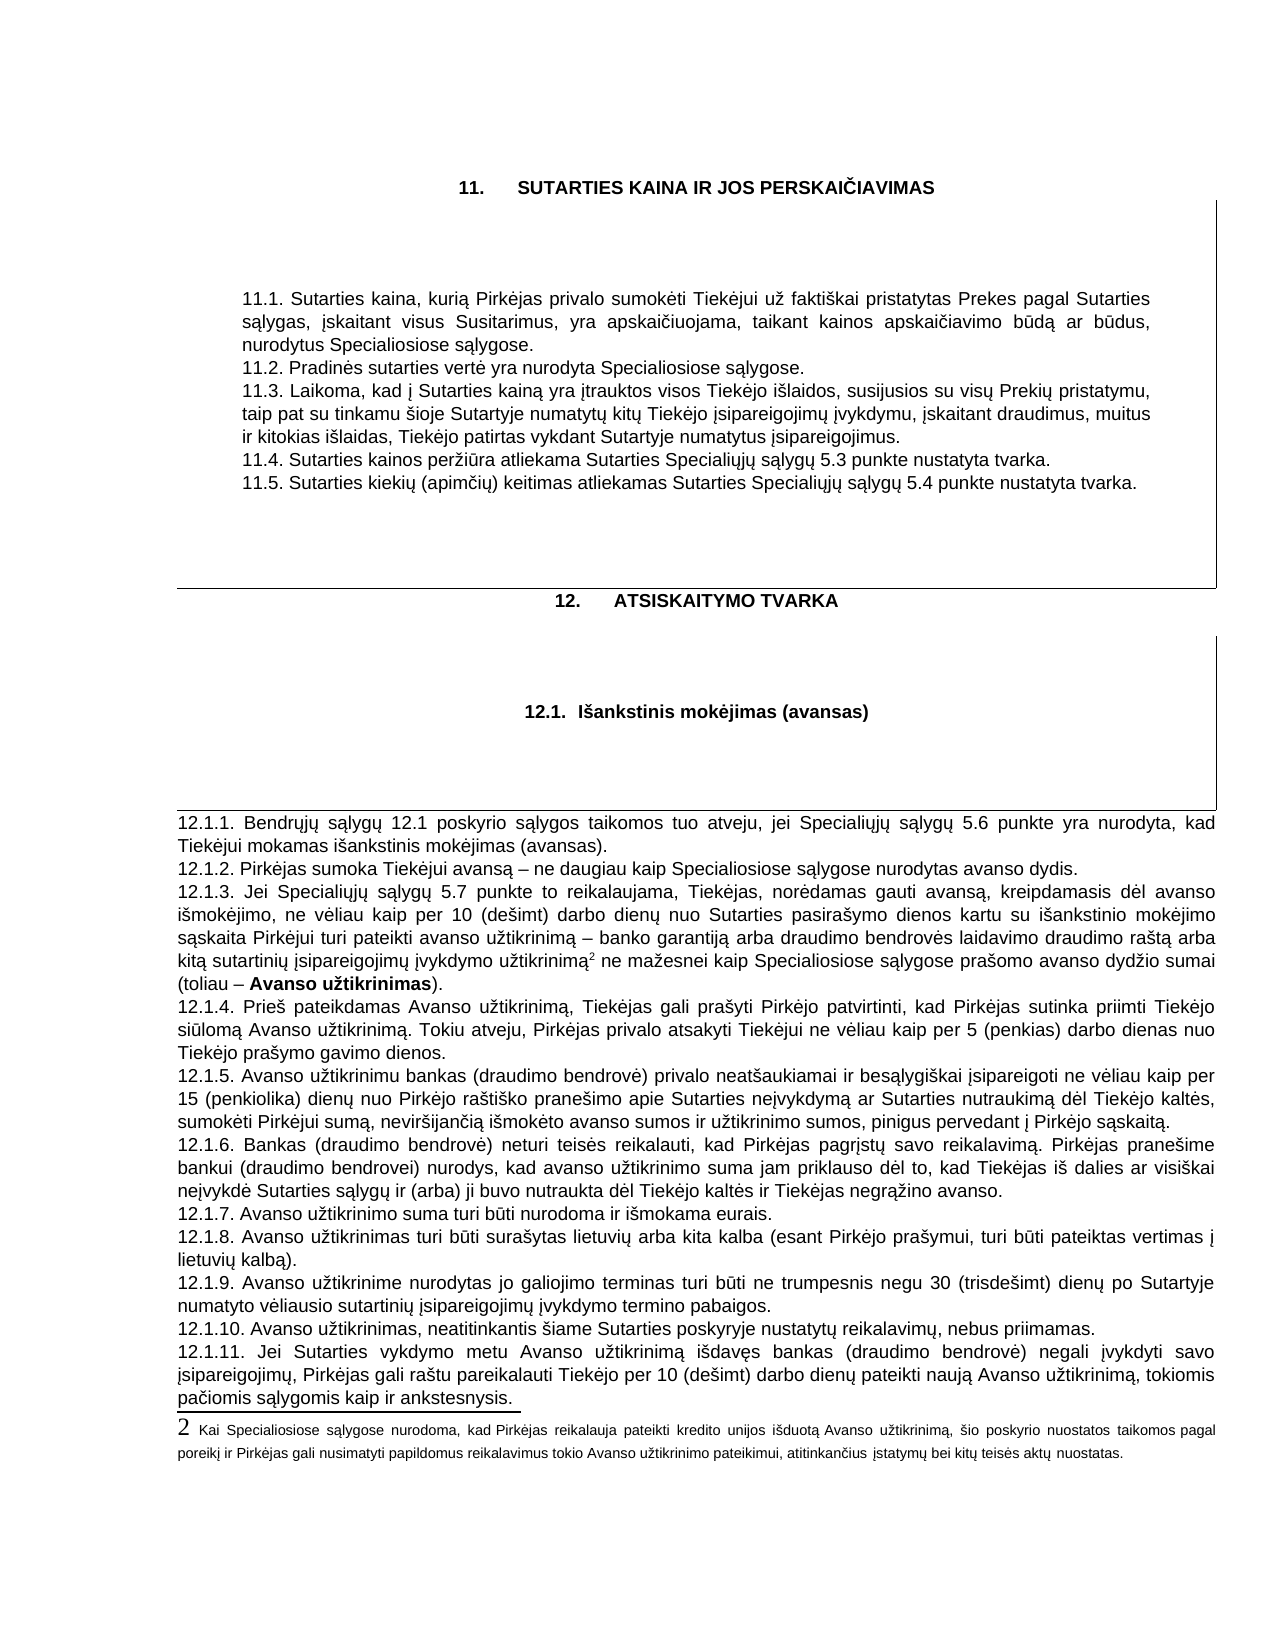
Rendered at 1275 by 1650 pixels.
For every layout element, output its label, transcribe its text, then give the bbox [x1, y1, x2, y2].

text 11.1. Sutarties kaina, kurią Pirkėjas privalo sumokėti Tiekėjui už faktiškai pristatytas Prekes pagal Sutarties sąlygas, įskaitant visus Susitarimus, yra apskaičiuojama, taikant kainos apskaičiavimo būdą ar būdus, nurodytus Specialiosiose sąlygose. [177, 223, 1216, 292]
text 12.1.4. Prieš pateikdamas Avanso užtikrinimą, Tiekėjas gali prašyti Pirkėjo patvirtinti, kad Pirkėjas sutinka priimti Tiekėjo siūlomą Avanso užtikrinimą. Tokiu atveju, Pirkėjas privalo atsakyti Tiekėjui ne vėliau kaip per 5 (penkias) darbo dienas nuo Tiekėjo prašymo gavimo dienos. [177, 996, 1216, 1063]
text 11.2. Pradinės sutarties vertė yra nurodyta Specialiosiose sąlygose. [177, 292, 1216, 315]
text 11.4. Sutarties kainos peržiūra atliekama Sutarties Specialiųjų sąlygų 5.3 punkte nustatyta tvarka. [177, 384, 1216, 407]
text 11.3. Laikoma, kad į Sutarties kainą yra įtrauktos visos Tiekėjo išlaidos, susijusios su visų Prekių pristatymu, taip pat su tinkamu šioje Sutartyje numatytų kitų Tiekėjo įsipareigojimų įvykdymu, įskaitant draudimus, muitus ir kitokias išlaidas, Tiekėjo patirtas vykdant Sutartyje numatytus įsipareigojimus. [177, 315, 1216, 384]
text 12.1.7. Avanso užtikrinimo suma turi būti nurodoma ir išmokama eurais. [177, 1203, 1216, 1224]
text 11. SUTARTIES KAINA IR JOS PERSKAIČIAVIMAS [177, 177, 1216, 199]
text 12.1.8. Avanso užtikrinimas turi būti surašytas lietuvių arba kita kalba (esant Pirkėjo prašymui, turi būti pateiktas vertimas į lietuvių kalbą). [177, 1226, 1216, 1271]
text 12.1.6. Bankas (draudimo bendrovė) neturi teisės reikalauti, kad Pirkėjas pagrįstų savo reikalavimą. Pirkėjas pranešime bankui (draudimo bendrovei) nurodys, kad avanso užtikrinimo suma jam priklauso dėl to, kad Tiekėjas iš dalies ar visiškai neįvykdė Sutarties sąlygų ir (arba) ji buvo nutraukta dėl Tiekėjo kaltės ir Tiekėjas negrąžino avanso. [177, 1134, 1216, 1201]
text 12.1.3. Jei Specialiųjų sąlygų 5.7 punkte to reikalaujama, Tiekėjas, norėdamas gauti avansą, kreipdamasis dėl avanso išmokėjimo, ne vėliau kaip per 10 (dešimt) darbo dienų nuo Sutarties pasirašymo dienos kartu su išankstinio mokėjimo sąskaita Pirkėjui turi pateikti avanso užtikrinimą – banko garantiją arba draudimo bendrovės laidavimo draudimo raštą arba kitą sutartinių įsipareigojimų įvykdymo užtikrinimą ne mažesnei kaip Specialiosiose sąlygose prašomo avanso dydžio sumai (toliau – Avanso užtikrinimas). [177, 881, 1216, 994]
text 12.1.2. Pirkėjas sumoka Tiekėjui avansą – ne daugiau kaip Specialiosiose sąlygose nurodytas avanso dydis. [177, 858, 1216, 879]
text 12.1.10. Avanso užtikrinimas, neatitinkantis šiame Sutarties poskyryje nustatytų reikalavimų, nebus priimamas. [177, 1318, 1216, 1339]
text 12.1.9. Avanso užtikrinime nurodytas jo galiojimo terminas turi būti ne trumpesnis negu 30 (trisdešimt) dienų po Sutartyje numatyto vėliausio sutartinių įsipareigojimų įvykdymo termino pabaigos. [177, 1272, 1216, 1317]
text 12.1.11. Jei Sutarties vykdymo metu Avanso užtikrinimą išdavęs bankas (draudimo bendrovė) negali įvykdyti savo įsipareigojimų, Pirkėjas gali raštu pareikalauti Tiekėjo per 10 (dešimt) darbo dienų pateikti naują Avanso užtikrinimą, tokiomis pačiomis sąlygomis kaip ir ankstesnysis. [177, 1341, 1216, 1409]
text Kai Specialiosiose sąlygose nurodoma, kad Pirkėjas reikalauja pateikti kredito unijos išduotą Avanso užtikrinimą, šio poskyrio nuostatos taikomos pagal poreikį ir Pirkėjas gali nusimatyti papildomus reikalavimus tokio Avanso užtikrinimo pateikimui, atitinkančius įstatymų bei kitų teisės aktų nuostatas. [177, 1412, 1216, 1463]
text 12. ATSISKAITYMO TVARKA [177, 590, 1216, 612]
text 12.1.1. Bendrųjų sąlygų 12.1 poskyrio sąlygos taikomos tuo atveju, jei Specialiųjų sąlygų 5.6 punkte yra nurodyta, kad Tiekėjui mokamas išankstinis mokėjimas (avansas). [177, 812, 1216, 856]
subtitle 12.1. Išankstinis mokėjimas (avansas) [177, 636, 1216, 722]
text 12.1.5. Avanso užtikrinimu bankas (draudimo bendrovė) privalo neatšaukiamai ir besąlygiškai įsipareigoti ne vėliau kaip per 15 (penkiolika) dienų nuo Pirkėjo raštiško pranešimo apie Sutarties neįvykdymą ar Sutarties nutraukimą dėl Tiekėjo kaltės, sumokėti Pirkėjui sumą, neviršijančią išmokėto avanso sumos ir užtikrinimo sumos, pinigus pervedant į Pirkėjo sąskaitą. [177, 1065, 1216, 1132]
text 11.5. Sutarties kiekių (apimčių) keitimas atliekamas Sutarties Specialiųjų sąlygų 5.4 punkte nustatyta tvarka. [177, 407, 1216, 493]
